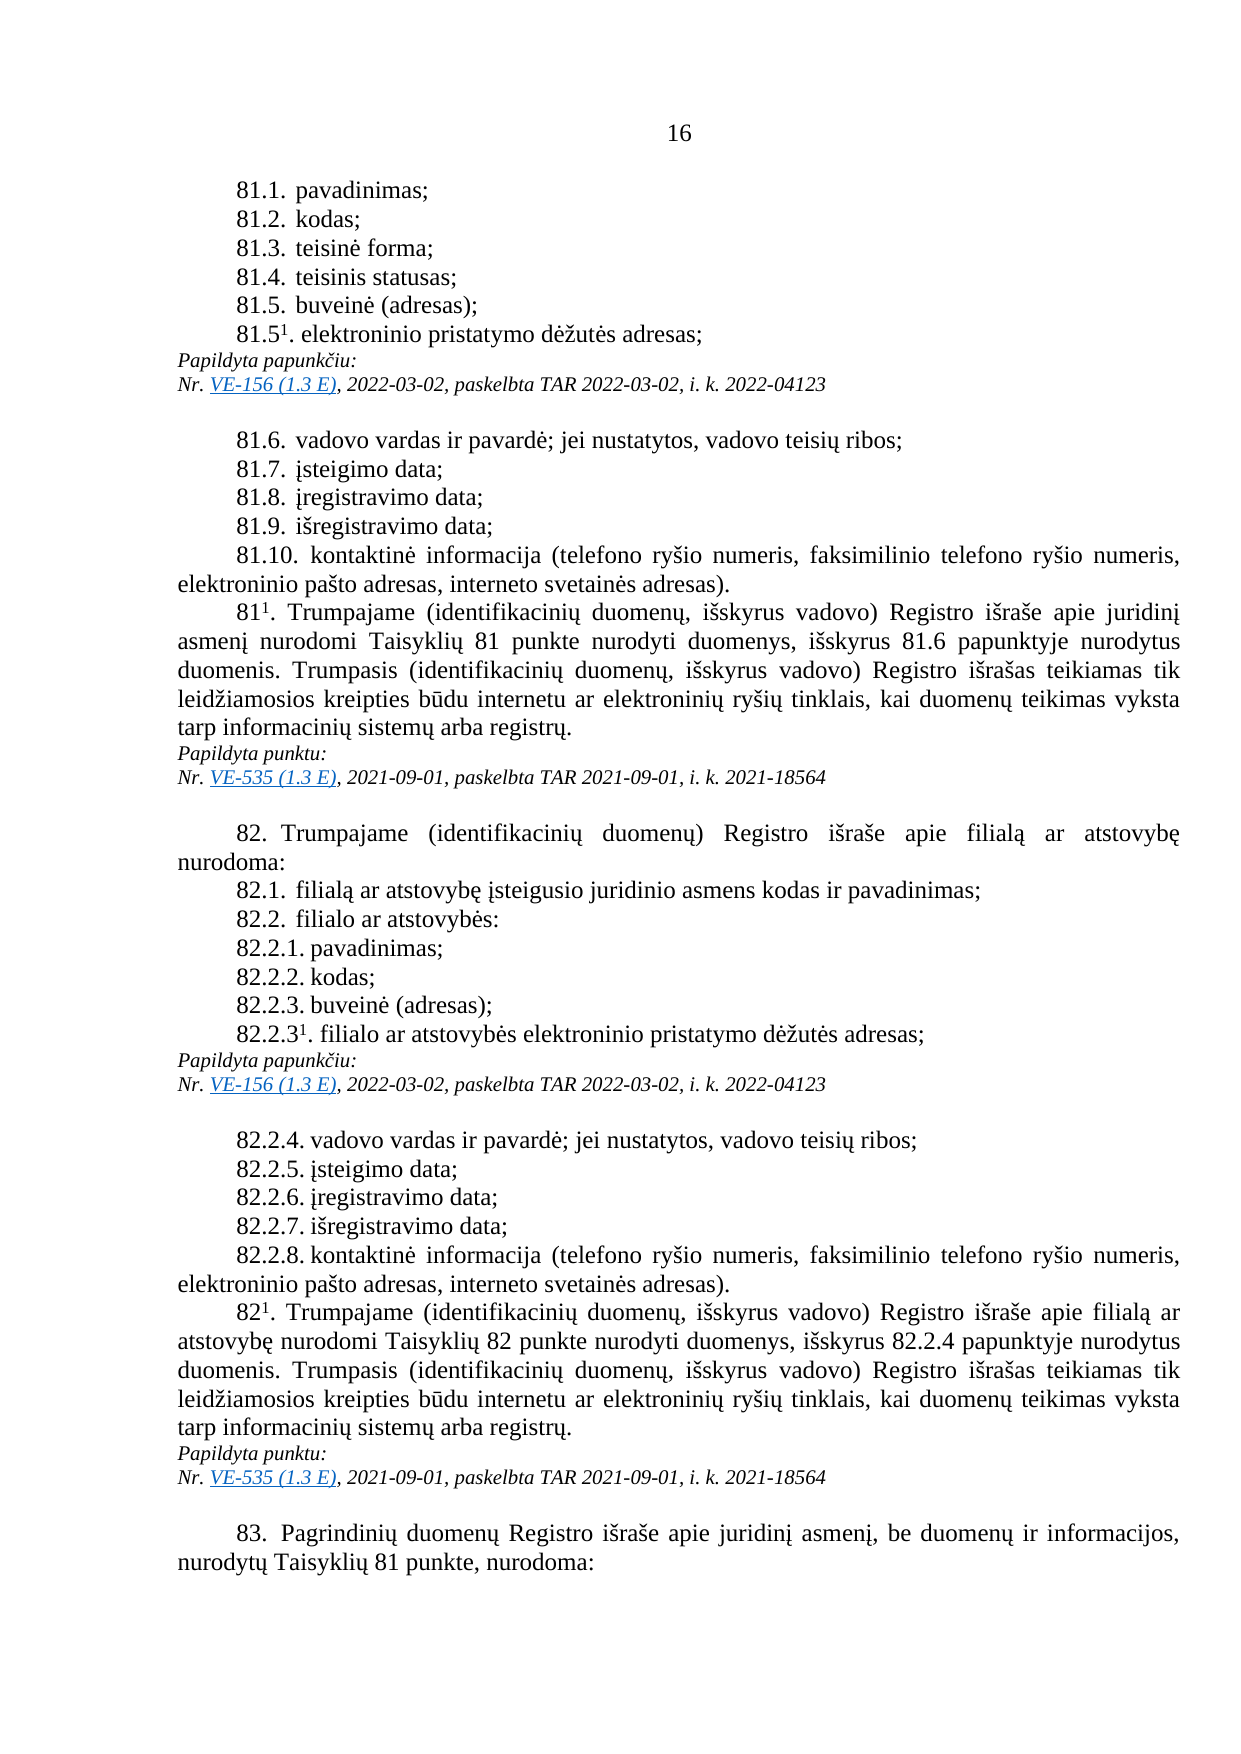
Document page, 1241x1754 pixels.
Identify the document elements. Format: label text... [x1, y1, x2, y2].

text 81.10. kontaktinė informacija (telefono ryšio numeris, faksimilinio telefono ryšio numeris, elektroninio pašto adresas, interneto svetainės adresas). [177, 540, 1181, 597]
text 82.2.31. filialo ar atstovybės elektroninio pristatymo dėžutės adresas; [177, 1019, 1181, 1048]
text 82.2.5. įsteigimo data; [177, 1154, 1181, 1182]
text Nr. VE-156 (1.3 E), 2022-03-02, paskelbta TAR 2022-03-02, i. k. 2022-04123 [177, 372, 1181, 396]
text 82.2.4. vadovo vardas ir pavardė; jei nustatytos, vadovo teisių ribos; [177, 1125, 1181, 1154]
text 81.6. vadovo vardas ir pavardė; jei nustatytos, vadovo teisių ribos; [177, 425, 1181, 454]
text 81.5. buveinė (adresas); [177, 291, 1181, 319]
text 82.2.1. pavadinimas; [177, 933, 1181, 962]
text 811. Trumpajame (identifikacinių duomenų, išskyrus vadovo) Registro išraše apie juridinį asmenį nurodomi Taisyklių 81 punkte nurodyti duomenys, išskyrus 81.6 papunktyje nurodytus duomenis. Trumpasis (identifikacinių duomenų, išskyrus vadovo) Registro išrašas teikiamas tik leidžiamosios kreipties būdu internetu ar elektroninių ryšių tinklais, kai duomenų teikimas vyksta tarp informacinių sistemų arba registrų. [177, 597, 1181, 741]
text Papildyta papunkčiu: [177, 1048, 1181, 1072]
text 81.9. išregistravimo data; [177, 511, 1181, 540]
text 81.1. pavadinimas; [177, 176, 1181, 204]
text 82.2.6. įregistravimo data; [177, 1182, 1181, 1211]
text 821. Trumpajame (identifikacinių duomenų, išskyrus vadovo) Registro išraše apie filialą ar atstovybę nurodomi Taisyklių 82 punkte nurodyti duomenys, išskyrus 82.2.4 papunktyje nurodytus duomenis. Trumpasis (identifikacinių duomenų, išskyrus vadovo) Registro išrašas teikiamas tik leidžiamosios kreipties būdu internetu ar elektroninių ryšių tinklais, kai duomenų teikimas vyksta tarp informacinių sistemų arba registrų. [177, 1297, 1181, 1441]
text 81.8. įregistravimo data; [177, 482, 1181, 511]
text 82.2.2. kodas; [177, 962, 1181, 991]
text Nr. VE-535 (1.3 E), 2021-09-01, paskelbta TAR 2021-09-01, i. k. 2021-18564 [177, 765, 1181, 789]
text 82.2.3. buveinė (adresas); [177, 991, 1181, 1019]
text 82.2. filialo ar atstovybės: [177, 904, 1181, 933]
text 83. Pagrindinių duomenų Registro išraše apie juridinį asmenį, be duomenų ir informacijos, nurodytų Taisyklių 81 punkte, nurodoma: [177, 1518, 1181, 1576]
text Papildyta papunkčiu: [177, 348, 1181, 372]
text 82.1. filialą ar atstovybę įsteigusio juridinio asmens kodas ir pavadinimas; [177, 876, 1181, 904]
text 81.2. kodas; [177, 204, 1181, 233]
text 82.2.8. kontaktinė informacija (telefono ryšio numeris, faksimilinio telefono ryšio numeris, elektroninio pašto adresas, interneto svetainės adresas). [177, 1240, 1181, 1297]
text 82. Trumpajame (identifikacinių duomenų) Registro išraše apie filialą ar atstovybę nurodoma: [177, 818, 1181, 876]
text 81.4. teisinis statusas; [177, 262, 1181, 291]
text 81.7. įsteigimo data; [177, 454, 1181, 482]
text Nr. VE-535 (1.3 E), 2021-09-01, paskelbta TAR 2021-09-01, i. k. 2021-18564 [177, 1465, 1181, 1489]
text 81.51. elektroninio pristatymo dėžutės adresas; [177, 319, 1181, 348]
text Papildyta punktu: [177, 1441, 1181, 1465]
text 81.3. teisinė forma; [177, 233, 1181, 262]
text Papildyta punktu: [177, 741, 1181, 765]
text 82.2.7. išregistravimo data; [177, 1211, 1181, 1240]
text Nr. VE-156 (1.3 E), 2022-03-02, paskelbta TAR 2022-03-02, i. k. 2022-04123 [177, 1072, 1181, 1096]
